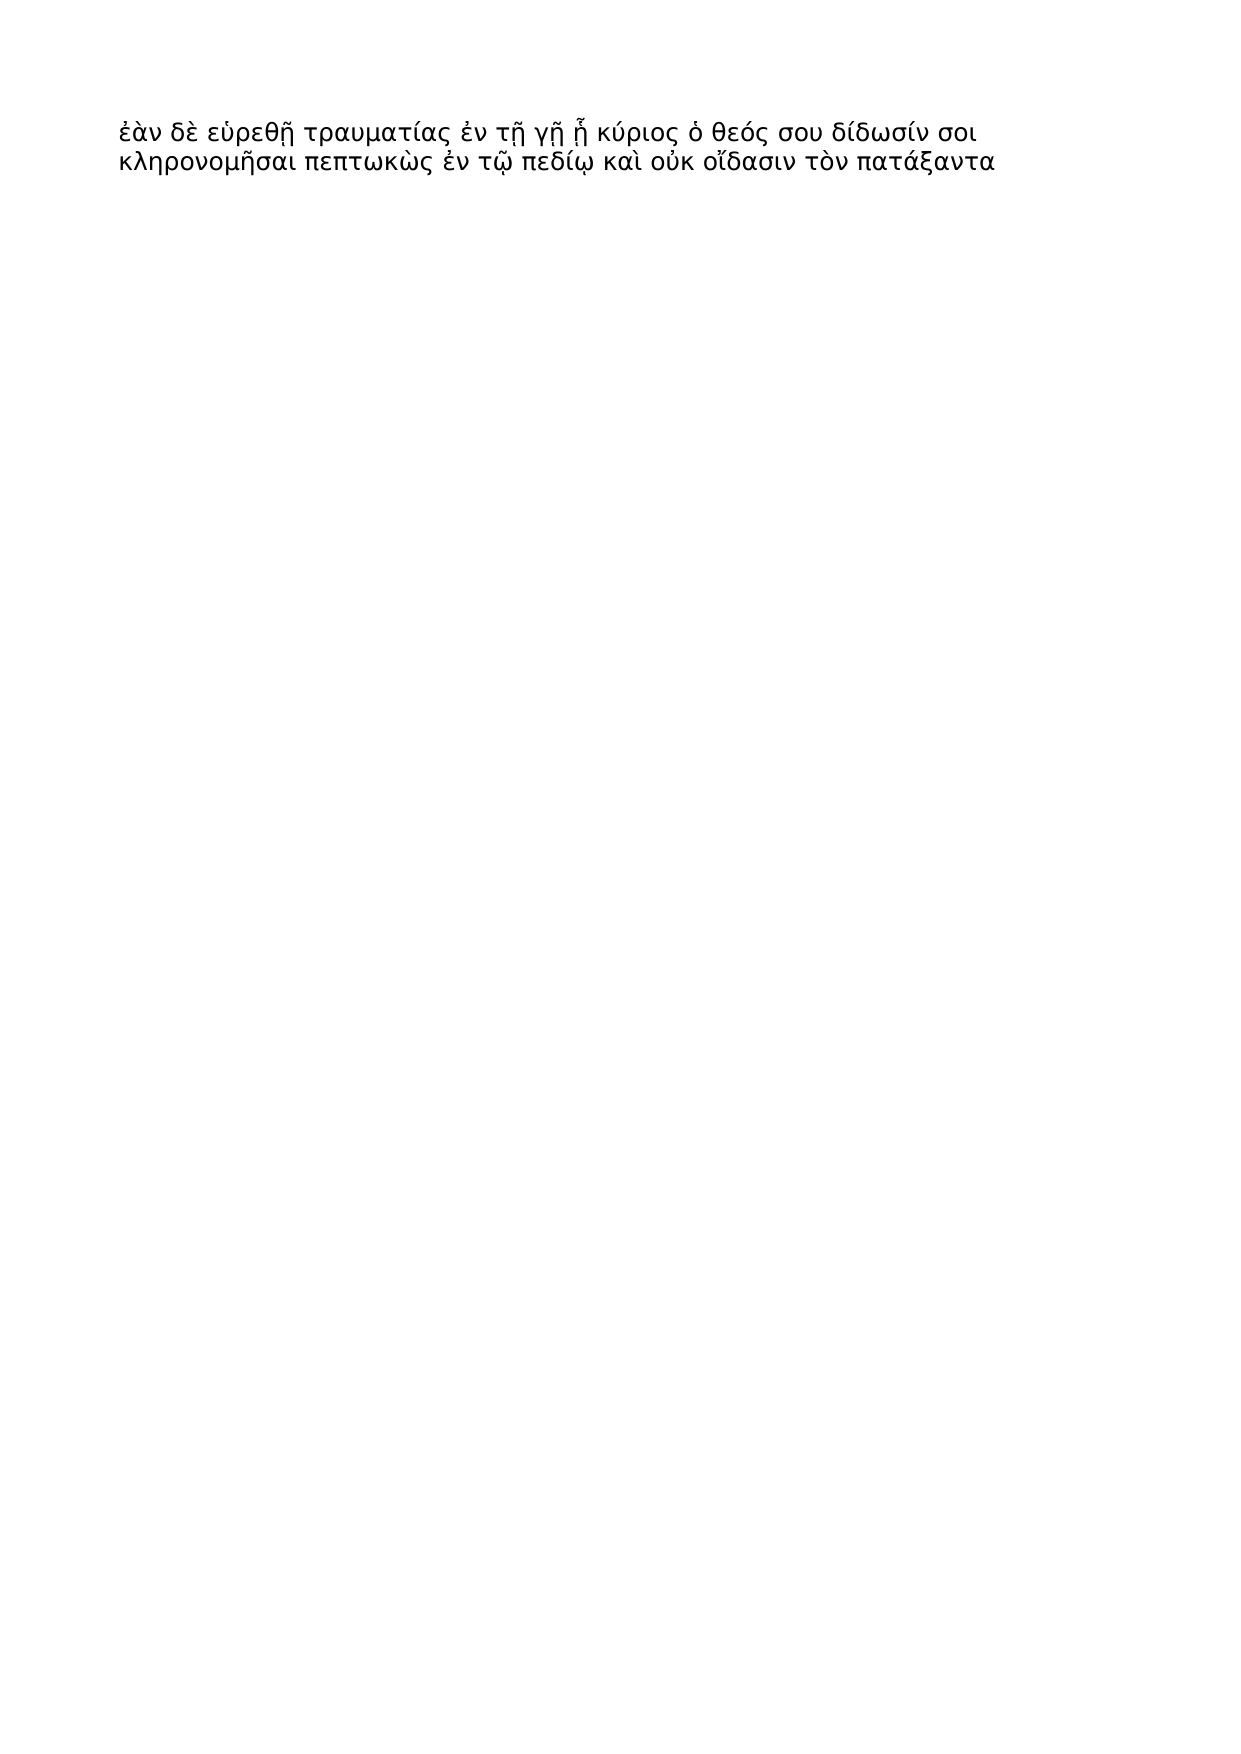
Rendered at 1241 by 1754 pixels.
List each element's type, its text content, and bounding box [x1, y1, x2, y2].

text ἐὰν δὲ εὑρεθῇ τραυματίας ἐν τῇ γῇ ᾗ κύριος ὁ θεός σου δίδωσίν σοι κληρονομῆσαι πεπτωκὼς ἐν τῷ πεδίῳ καὶ οὐκ οἴδασιν τὸν πατάξαντα [118, 118, 1122, 176]
